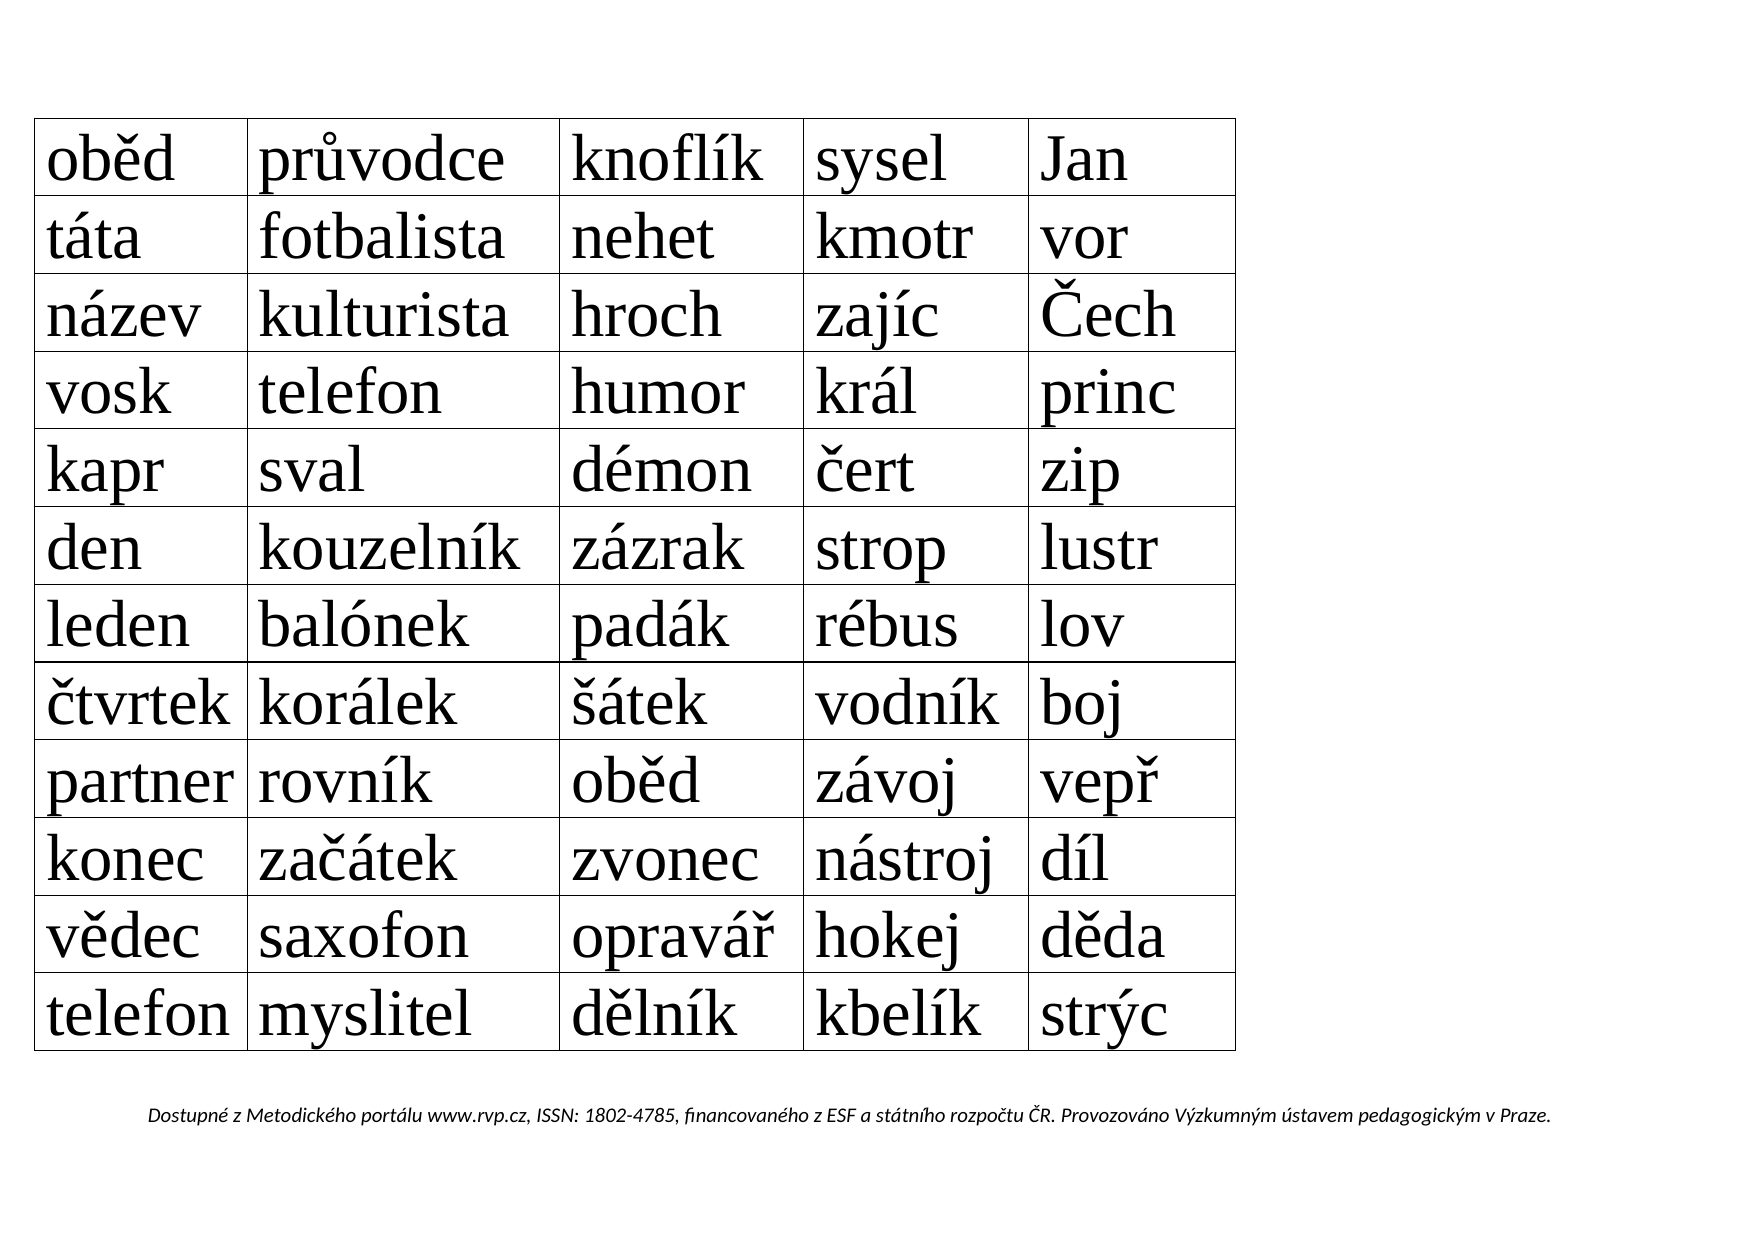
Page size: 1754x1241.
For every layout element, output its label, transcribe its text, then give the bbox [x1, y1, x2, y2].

table_cell zajíc [804, 274, 1028, 351]
table_cell padák [560, 585, 803, 661]
table_cell partner [35, 740, 247, 817]
table_cell hokej [804, 896, 1028, 972]
table_cell šátek [560, 663, 803, 739]
table_cell zázrak [560, 507, 803, 584]
table_cell nástroj [804, 818, 1028, 894]
table_cell opravář [560, 896, 803, 972]
table_cell zvonec [560, 818, 803, 894]
table_cell průvodce [248, 119, 559, 195]
table_cell humor [560, 352, 803, 428]
table_cell kbelík [804, 973, 1028, 1050]
table_cell začátek [248, 818, 559, 894]
table_cell vor [1029, 196, 1235, 273]
table_cell démon [560, 429, 803, 506]
table_cell boj [1029, 663, 1235, 739]
table_cell den [35, 507, 247, 584]
table_cell korálek [248, 663, 559, 739]
table_cell oběd [35, 119, 247, 195]
table_cell strop [804, 507, 1028, 584]
table_cell kmotr [804, 196, 1028, 273]
table_cell kulturista [248, 274, 559, 351]
table_cell leden [35, 585, 247, 661]
table_cell rébus [804, 585, 1028, 661]
table_cell čtvrtek [35, 663, 247, 739]
table_cell táta [35, 196, 247, 273]
table_cell strýc [1029, 973, 1235, 1050]
table_cell kapr [35, 429, 247, 506]
table_cell telefon [248, 352, 559, 428]
table_cell vosk [35, 352, 247, 428]
table_cell Čech [1029, 274, 1235, 351]
table_cell král [804, 352, 1028, 428]
table_cell fotbalista [248, 196, 559, 273]
table_cell vědec [35, 896, 247, 972]
table_cell nehet [560, 196, 803, 273]
table_cell myslitel [248, 973, 559, 1050]
table_cell sval [248, 429, 559, 506]
table_cell sysel [804, 119, 1028, 195]
table_cell zip [1029, 429, 1235, 506]
table_cell závoj [804, 740, 1028, 817]
table_cell rovník [248, 740, 559, 817]
table_cell vepř [1029, 740, 1235, 817]
table_cell lustr [1029, 507, 1235, 584]
table_cell díl [1029, 818, 1235, 894]
table_cell telefon [35, 973, 247, 1050]
table_cell kouzelník [248, 507, 559, 584]
table_cell čert [804, 429, 1028, 506]
table_cell Jan [1029, 119, 1235, 195]
table_cell balónek [248, 585, 559, 661]
table_cell konec [35, 818, 247, 894]
table_cell oběd [560, 740, 803, 817]
table_cell děda [1029, 896, 1235, 972]
table_cell hroch [560, 274, 803, 351]
table_cell princ [1029, 352, 1235, 428]
table_cell lov [1029, 585, 1235, 661]
table_cell název [35, 274, 247, 351]
table_cell dělník [560, 973, 803, 1050]
table_cell knoflík [560, 119, 803, 195]
table_cell saxofon [248, 896, 559, 972]
table_cell vodník [804, 663, 1028, 739]
